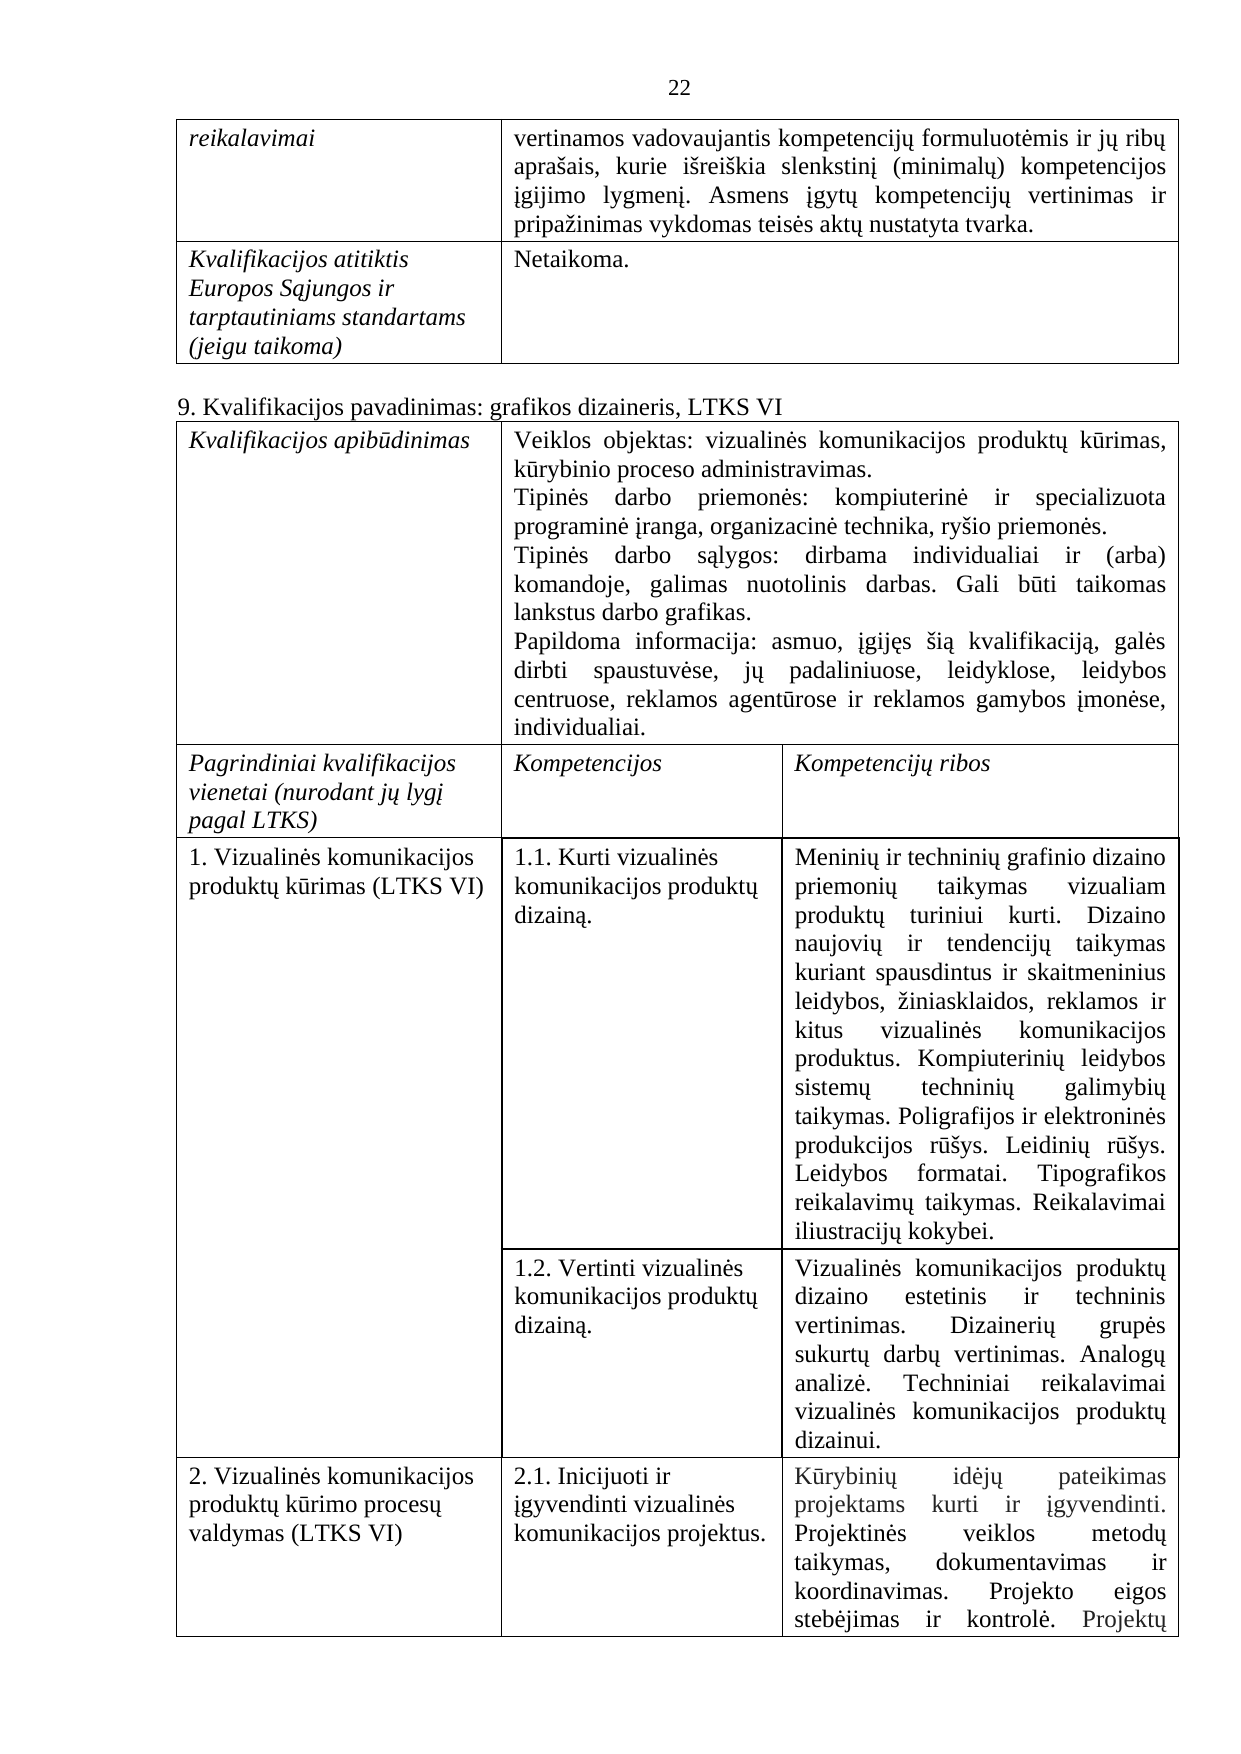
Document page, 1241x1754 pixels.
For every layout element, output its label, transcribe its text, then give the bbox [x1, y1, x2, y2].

table_cell 1. Vizualinės komunikacijos produktų kūrimas (LTKS VI) [177, 838, 501, 1457]
table_cell Pagrindiniai kvalifikacijos vienetai (nurodant jų lygį pagal LTKS) [177, 745, 501, 837]
table_cell Netaikoma. [502, 242, 1178, 362]
table_cell Vizualinės komunikacijos produktų dizaino estetinis ir techninis vertinimas. Dizainerių grupės sukurtų darbų vertinimas. Analogų analizė. Techniniai reikalavimai vizualinės komunikacijos produktų dizainui. [783, 1250, 1178, 1457]
table_cell Kompetencijų ribos [783, 745, 1178, 837]
table_cell Meninių ir techninių grafinio dizaino priemonių taikymas vizualiam produktų turiniui kurti. Dizaino naujovių ir tendencijų taikymas kuriant spausdintus ir skaitmeninius leidybos, žiniasklaidos, reklamos ir kitus vizualinės komunikacijos produktus. Kompiuterinių leidybos sistemų techninių galimybių taikymas. Poligrafijos ir elektroninės produkcijos rūšys. Leidinių rūšys. Leidybos formatai. Tipografikos reikalavimų taikymas. Reikalavimai iliustracijų kokybei. [783, 839, 1178, 1248]
table_cell vertinamos vadovaujantis kompetencijų formuluotėmis ir jų ribų aprašais, kurie išreiškia slenkstinį (minimalų) kompetencijos įgijimo lygmenį. Asmens įgytų kompetencijų vertinimas ir pripažinimas vykdomas teisės aktų nustatyta tvarka. [502, 120, 1178, 241]
table_cell 1.2. Vertinti vizualinės komunikacijos produktų dizainą. [503, 1250, 781, 1457]
table_cell Kūrybinių idėjų pateikimas projektams kurti ir įgyvendinti. Projektinės veiklos metodų taikymas, dokumentavimas ir koordinavimas. Projekto eigos stebėjimas ir kontrolė. Projektų [783, 1458, 1178, 1636]
table_cell 2.1. Inicijuoti ir įgyvendinti vizualinės komunikacijos projektus. [502, 1458, 782, 1636]
table_cell Kompetencijos [502, 745, 782, 837]
table_header Kvalifikacijos apibūdinimas [177, 422, 501, 744]
table_cell Kvalifikacijos atitiktis Europos Sąjungos ir tarptautiniams standartams (jeigu taikoma) [177, 242, 501, 362]
table_header Veiklos objektas: vizualinės komunikacijos produktų kūrimas, kūrybinio proceso administravimas. Tipinės darbo priemonės: kompiuterinė ir specializuota programinė įranga, organizacinė technika, ryšio priemonės. Tipinės darbo sąlygos: dirbama individualiai ir (arba) komandoje, galimas nuotolinis darbas. Gali būti taikomas lankstus darbo grafikas. Papildoma informacija: asmuo, įgijęs šią kvalifikaciją, galės dirbti spaustuvėse, jų padaliniuose, leidyklose, leidybos centruose, reklamos agentūrose ir reklamos gamybos įmonėse, individualiai. [502, 422, 1178, 744]
text 9. Kvalifikacijos pavadinimas: grafikos dizaineris, LTKS VI [177, 392, 1181, 421]
table_cell 2. Vizualinės komunikacijos produktų kūrimo procesų valdymas (LTKS VI) [177, 1458, 501, 1636]
table_cell 1.1. Kurti vizualinės komunikacijos produktų dizainą. [503, 839, 781, 1248]
table_cell reikalavimai [177, 120, 501, 241]
